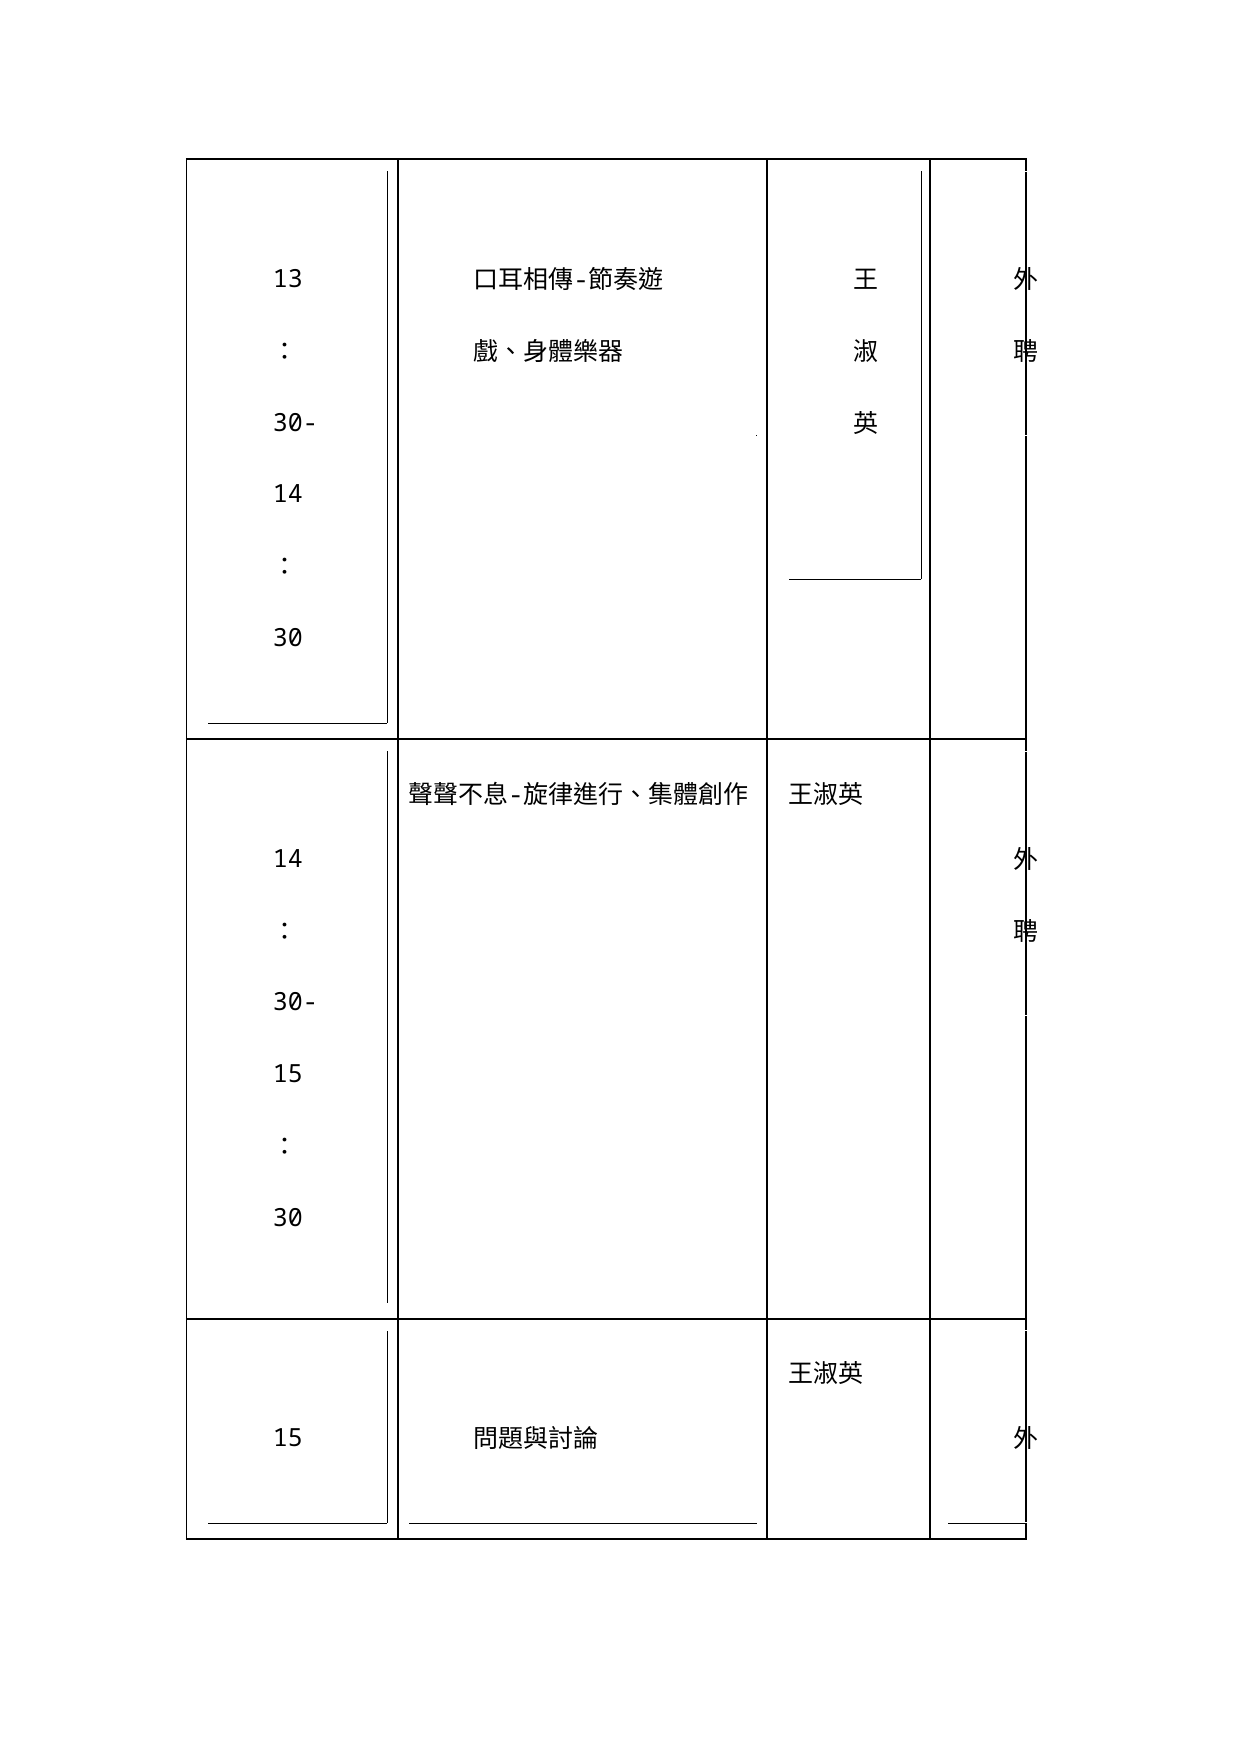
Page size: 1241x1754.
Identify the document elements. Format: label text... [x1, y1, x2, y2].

table_cell 王淑英 [768, 160, 929, 738]
table_cell 外聘 [949, 172, 1025, 435]
table_cell 外聘 [949, 1331, 1025, 1522]
table_cell 外聘 [931, 160, 1025, 738]
table_cell 15 [187, 1320, 397, 1538]
table_cell 問題與討論 [399, 1320, 766, 1538]
table_cell 聲聲不息-旋律進行、集體創作 [399, 740, 766, 1318]
table_cell 王淑英 [768, 740, 929, 1318]
table_cell 外聘 [931, 1320, 1025, 1538]
table_cell 14：30-15：30 [187, 740, 397, 1318]
table_cell 外聘 [931, 740, 1025, 1318]
table_cell 13：30-14：30 [187, 160, 397, 738]
table_cell 王淑英 [768, 1320, 929, 1538]
table_cell 口耳相傳-節奏遊戲、身體樂器 [399, 160, 766, 738]
table_cell 外聘 [949, 752, 1025, 1015]
